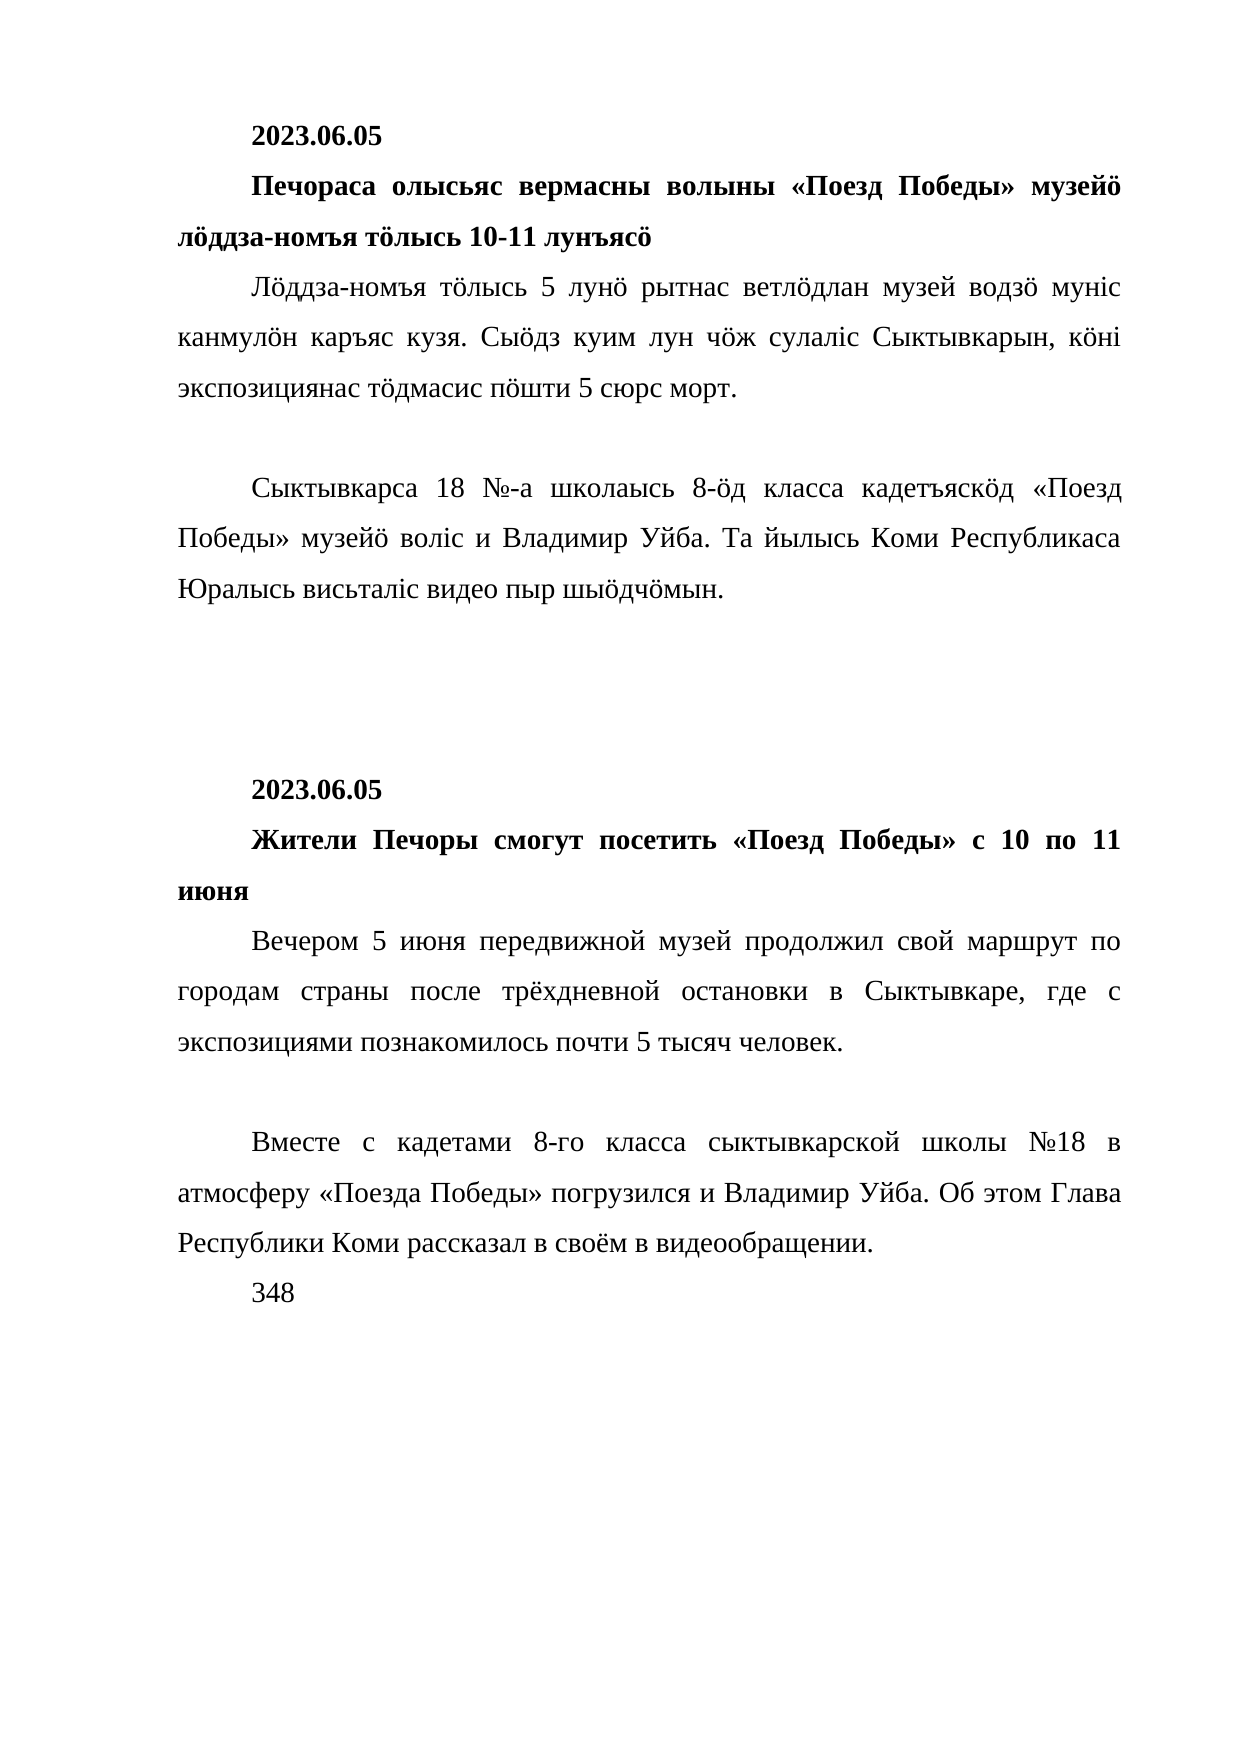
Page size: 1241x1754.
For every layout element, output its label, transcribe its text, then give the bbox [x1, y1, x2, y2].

text 348 [177, 1275, 1122, 1309]
text Вечером 5 июня передвижной музей продолжил свой маршрут по городам страны после трёхдневной остановки в Сыктывкаре, где с экспозициями познакомилось почти 5 тысяч человек. [177, 923, 1122, 1057]
subtitle Жители Печоры смогут посетить «Поезд Победы» с 10 по 11 июня [177, 822, 1122, 906]
text Вместе с кадетами 8-го класса сыктывкарской школы №18 в атмосферу «Поезда Победы» погрузился и Владимир Уйба. Об этом Глава Республики Коми рассказал в своём в видеообращении. [177, 1124, 1122, 1258]
text Лӧддза-номъя тӧлысь 5 лунӧ рытнас ветлӧдлан музей водзӧ муніс канмулӧн каръяс кузя. Сыӧдз куим лун чӧж сулаліс Сыктывкарын, кӧні экспозициянас тӧдмасис пӧшти 5 сюрс морт. [177, 269, 1122, 403]
subtitle 2023.06.05 [177, 118, 1122, 152]
subtitle Печораса олысьяс вермасны волыны «Поезд Победы» музейӧ лӧддза-номъя тӧлысь 10-11 лунъясӧ [177, 168, 1122, 252]
subtitle 2023.06.05 [177, 772, 1122, 806]
text Сыктывкарса 18 №-а школаысь 8-ӧд класса кадетъяскӧд «Поезд Победы» музейӧ воліс и Владимир Уйба. Та йылысь Коми Республикаса Юралысь висьталіс видео пыр шыӧдчӧмын. [177, 470, 1122, 604]
